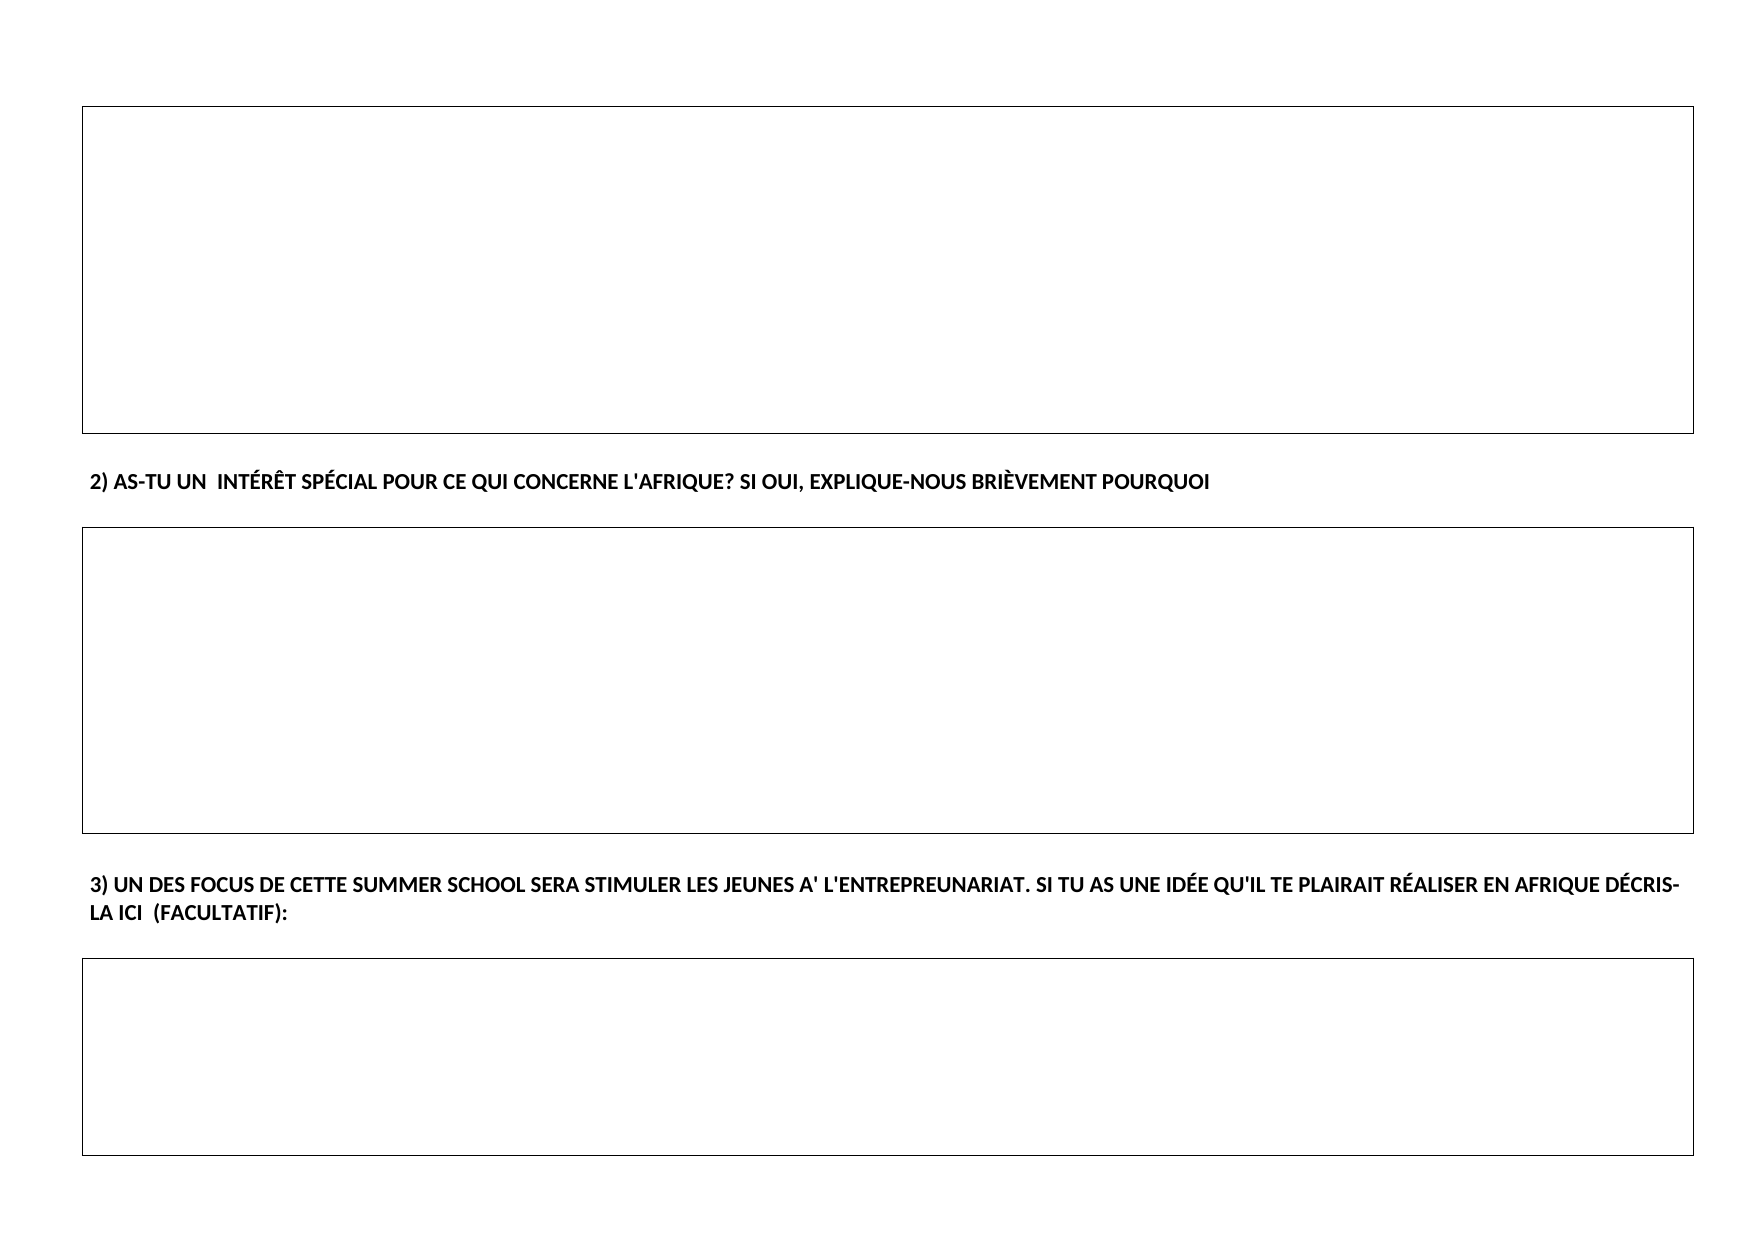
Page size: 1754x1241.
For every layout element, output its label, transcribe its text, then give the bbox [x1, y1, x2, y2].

table_cell [561, 75, 668, 106]
table_cell [669, 75, 741, 106]
table_cell [561, 495, 668, 527]
table_cell [741, 834, 1037, 864]
table_cell [741, 495, 1037, 527]
table_cell 2) AS-TU UN INTÉRÊT SPÉCIAL POUR CE QUI CONCERNE L'AFRIQUE? SI OUI, EXPLIQUE-NOUS BRIÈVEMENT POURQUOI [82, 464, 1275, 495]
table_cell [1151, 834, 1275, 864]
table_cell [1037, 434, 1151, 464]
table_cell [404, 434, 561, 464]
table_cell [1275, 926, 1390, 957]
table_cell [404, 75, 561, 106]
table_cell [741, 434, 1037, 464]
table_cell [1037, 75, 1151, 106]
table_cell [1491, 495, 1592, 527]
table_cell [669, 926, 741, 957]
table_cell 3) UN DES FOCUS DE CETTE SUMMER SCHOOL SERA STIMULER LES JEUNES A' L'ENTREPREUNARIAT. SI TU AS UNE IDÉE QU'IL TE PLAIRAIT RÉALISER EN AFRIQUE DÉCRIS-LA ICI (FACULTATIF): [82, 864, 1693, 926]
table_cell [1390, 464, 1491, 495]
table_cell [669, 495, 741, 527]
table_cell [1275, 834, 1390, 864]
table_cell [1151, 926, 1275, 957]
table_cell [354, 495, 383, 527]
table_cell [383, 434, 404, 464]
table_cell [83, 528, 1693, 832]
table_cell [404, 926, 561, 957]
table_cell [741, 75, 1037, 106]
table_cell [383, 75, 404, 106]
table_cell [1592, 75, 1693, 106]
table_cell [354, 434, 383, 464]
table_cell [1275, 495, 1390, 527]
table_cell [1390, 434, 1491, 464]
table_cell [1275, 434, 1390, 464]
table_cell [82, 75, 354, 106]
table_cell [1592, 495, 1693, 527]
table_cell [561, 434, 668, 464]
table_cell [1390, 495, 1491, 527]
table_cell [82, 926, 354, 957]
table_cell [1151, 434, 1275, 464]
table_cell [404, 834, 561, 864]
table_cell [354, 834, 383, 864]
table_cell [383, 834, 404, 864]
table_cell [1037, 834, 1151, 864]
table_cell [1037, 926, 1151, 957]
table_cell [669, 834, 741, 864]
table_cell [1491, 75, 1592, 106]
table_cell [1151, 75, 1275, 106]
table_cell [1275, 464, 1390, 495]
table_cell [1151, 495, 1275, 527]
table_cell [1390, 75, 1491, 106]
table_cell [1037, 495, 1151, 527]
table_cell [741, 926, 1037, 957]
table_cell [561, 926, 668, 957]
table_cell [82, 434, 354, 464]
table_cell [82, 495, 354, 527]
table_cell [1491, 926, 1592, 957]
table_cell [1275, 75, 1390, 106]
table_cell [83, 959, 1693, 1154]
table_cell [1592, 926, 1693, 957]
table_cell [383, 495, 404, 527]
table_cell [561, 834, 668, 864]
table_cell [669, 434, 741, 464]
table_cell [1491, 834, 1592, 864]
table_cell [1491, 464, 1592, 495]
table_cell [82, 834, 354, 864]
table_cell [354, 926, 383, 957]
table_cell [354, 75, 383, 106]
table_cell [1592, 464, 1693, 495]
table_cell [383, 926, 404, 957]
table_cell [1491, 434, 1592, 464]
table_cell [1390, 834, 1491, 864]
table_cell [1592, 834, 1693, 864]
table_cell [1390, 926, 1491, 957]
table_cell [1592, 434, 1693, 464]
table_cell [83, 107, 1693, 433]
table_cell [404, 495, 561, 527]
